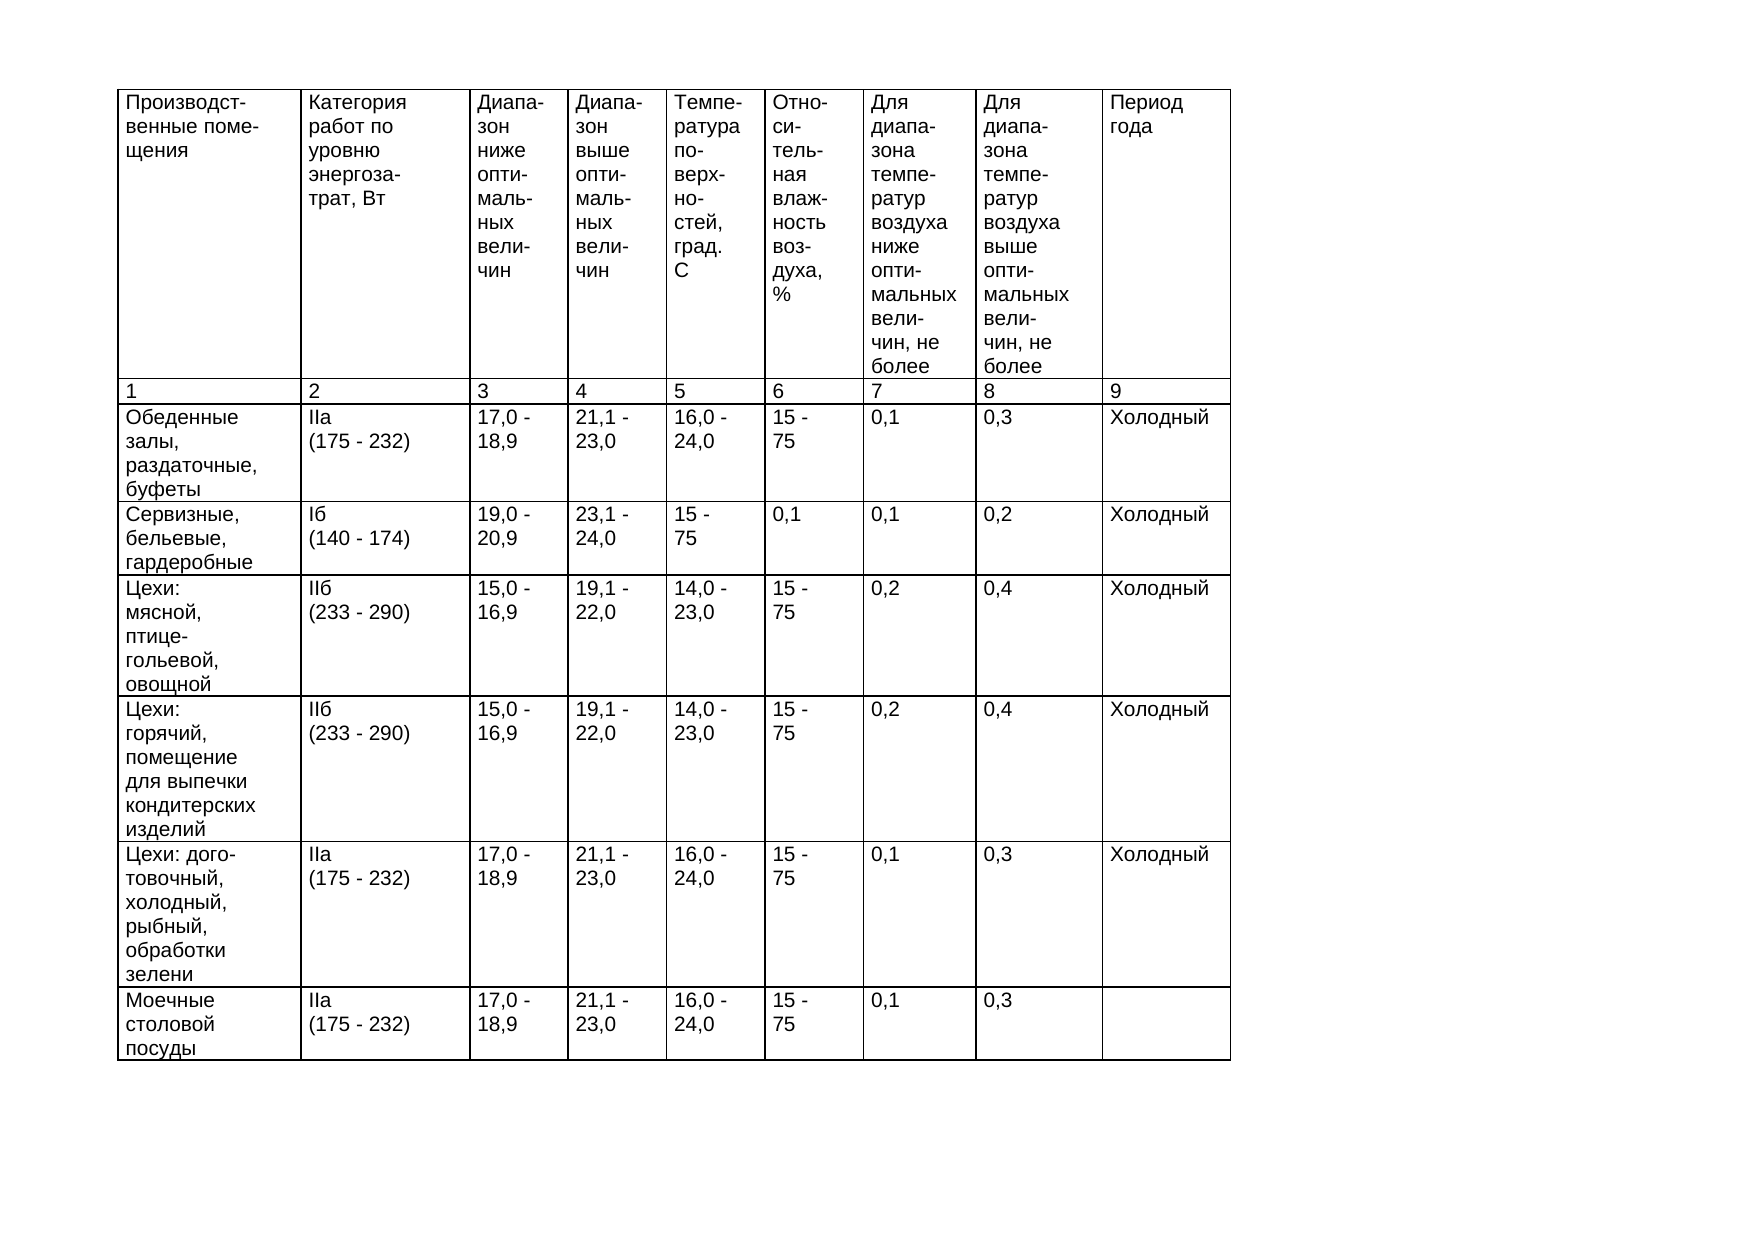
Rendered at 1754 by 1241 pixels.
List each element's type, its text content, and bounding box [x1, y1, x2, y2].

table_cell 0,1 [864, 842, 975, 986]
table_header Производст- венные поме- щения [119, 90, 300, 378]
table_cell IIа (175 - 232) [302, 405, 469, 501]
table_cell 15 - 75 [766, 842, 863, 986]
table_cell 15 - 75 [766, 405, 863, 501]
table_cell Холодный [1103, 842, 1230, 986]
table_cell Моечные столовой посуды [119, 988, 300, 1059]
table_cell 15,0 - 16,9 [471, 697, 567, 841]
table_cell IIб (233 - 290) [302, 697, 469, 841]
table_header Категория работ по уровню энергоза- трат, Вт [302, 90, 469, 378]
table_cell 21,1 - 23,0 [569, 842, 666, 986]
table_cell 0,1 [864, 988, 975, 1059]
table_cell 1 [119, 379, 300, 403]
table_cell 0,3 [977, 405, 1102, 501]
table_cell 15 - 75 [766, 576, 863, 695]
table_cell 17,0 - 18,9 [471, 405, 567, 501]
table_cell 16,0 - 24,0 [667, 405, 764, 501]
table_cell 15,0 - 16,9 [471, 576, 567, 695]
table_cell 16,0 - 24,0 [667, 842, 764, 986]
table_cell Обеденные залы, раздаточные, буфеты [119, 405, 300, 501]
table_cell Холодный [1103, 697, 1230, 841]
table_cell 21,1 - 23,0 [569, 405, 666, 501]
table_cell Цехи: мясной, птице- гольевой, овощной [119, 576, 300, 695]
table_cell 3 [471, 379, 567, 403]
table_header Темпе- ратура по- верх- но- стей, град. C [667, 90, 764, 378]
table_cell Цехи: горячий, помещение для выпечки кондитерских изделий [119, 697, 300, 841]
table_cell 0,2 [864, 697, 975, 841]
table_cell Холодный [1103, 405, 1230, 501]
table_cell 0,1 [766, 502, 863, 574]
table_cell 15 - 75 [667, 502, 764, 574]
table_cell 9 [1103, 379, 1230, 403]
table_cell 21,1 - 23,0 [569, 988, 666, 1059]
table_cell Холодный [1103, 502, 1230, 574]
table_cell Холодный [1103, 576, 1230, 695]
table_header Для диапа- зона темпе- ратур воздуха выше опти- мальных вели- чин, не более [977, 90, 1102, 378]
table_cell 8 [977, 379, 1102, 403]
table_cell Iб (140 - 174) [302, 502, 469, 574]
table_cell 7 [864, 379, 975, 403]
table_cell 5 [667, 379, 764, 403]
table_cell 15 - 75 [766, 988, 863, 1059]
table_cell 14,0 - 23,0 [667, 576, 764, 695]
table_cell IIб (233 - 290) [302, 576, 469, 695]
table_header Диапа- зон ниже опти- маль- ных вели- чин [471, 90, 567, 378]
table_cell 19,1 - 22,0 [569, 697, 666, 841]
table_header Диапа- зон выше опти- маль- ных вели- чин [569, 90, 666, 378]
table_cell 4 [569, 379, 666, 403]
table_cell 0,2 [864, 576, 975, 695]
table_cell 17,0 - 18,9 [471, 842, 567, 986]
table_cell [1103, 988, 1230, 1059]
table_cell 0,1 [864, 502, 975, 574]
table_header Период года [1103, 90, 1230, 378]
table_cell 0,4 [977, 697, 1102, 841]
table_cell 15 - 75 [766, 697, 863, 841]
table_header Для диапа- зона темпе- ратур воздуха ниже опти- мальных вели- чин, не более [864, 90, 975, 378]
table_cell 16,0 - 24,0 [667, 988, 764, 1059]
table_cell 0,2 [977, 502, 1102, 574]
table_cell Цехи: дого- товочный, холодный, рыбный, обработки зелени [119, 842, 300, 986]
table_cell 14,0 - 23,0 [667, 697, 764, 841]
table_cell Сервизные, бельевые, гардеробные [119, 502, 300, 574]
table_cell 23,1 - 24,0 [569, 502, 666, 574]
table_cell 0,1 [864, 405, 975, 501]
table_cell IIа (175 - 232) [302, 988, 469, 1059]
table_cell 0,3 [977, 988, 1102, 1059]
table_cell 0,4 [977, 576, 1102, 695]
table_cell 2 [302, 379, 469, 403]
table_cell 19,1 - 22,0 [569, 576, 666, 695]
table_cell 6 [766, 379, 863, 403]
table_header Отно- си- тель- ная влаж- ность воз- духа, % [766, 90, 863, 378]
table_cell 19,0 - 20,9 [471, 502, 567, 574]
table_cell IIа (175 - 232) [302, 842, 469, 986]
table_cell 17,0 - 18,9 [471, 988, 567, 1059]
table_cell 0,3 [977, 842, 1102, 986]
